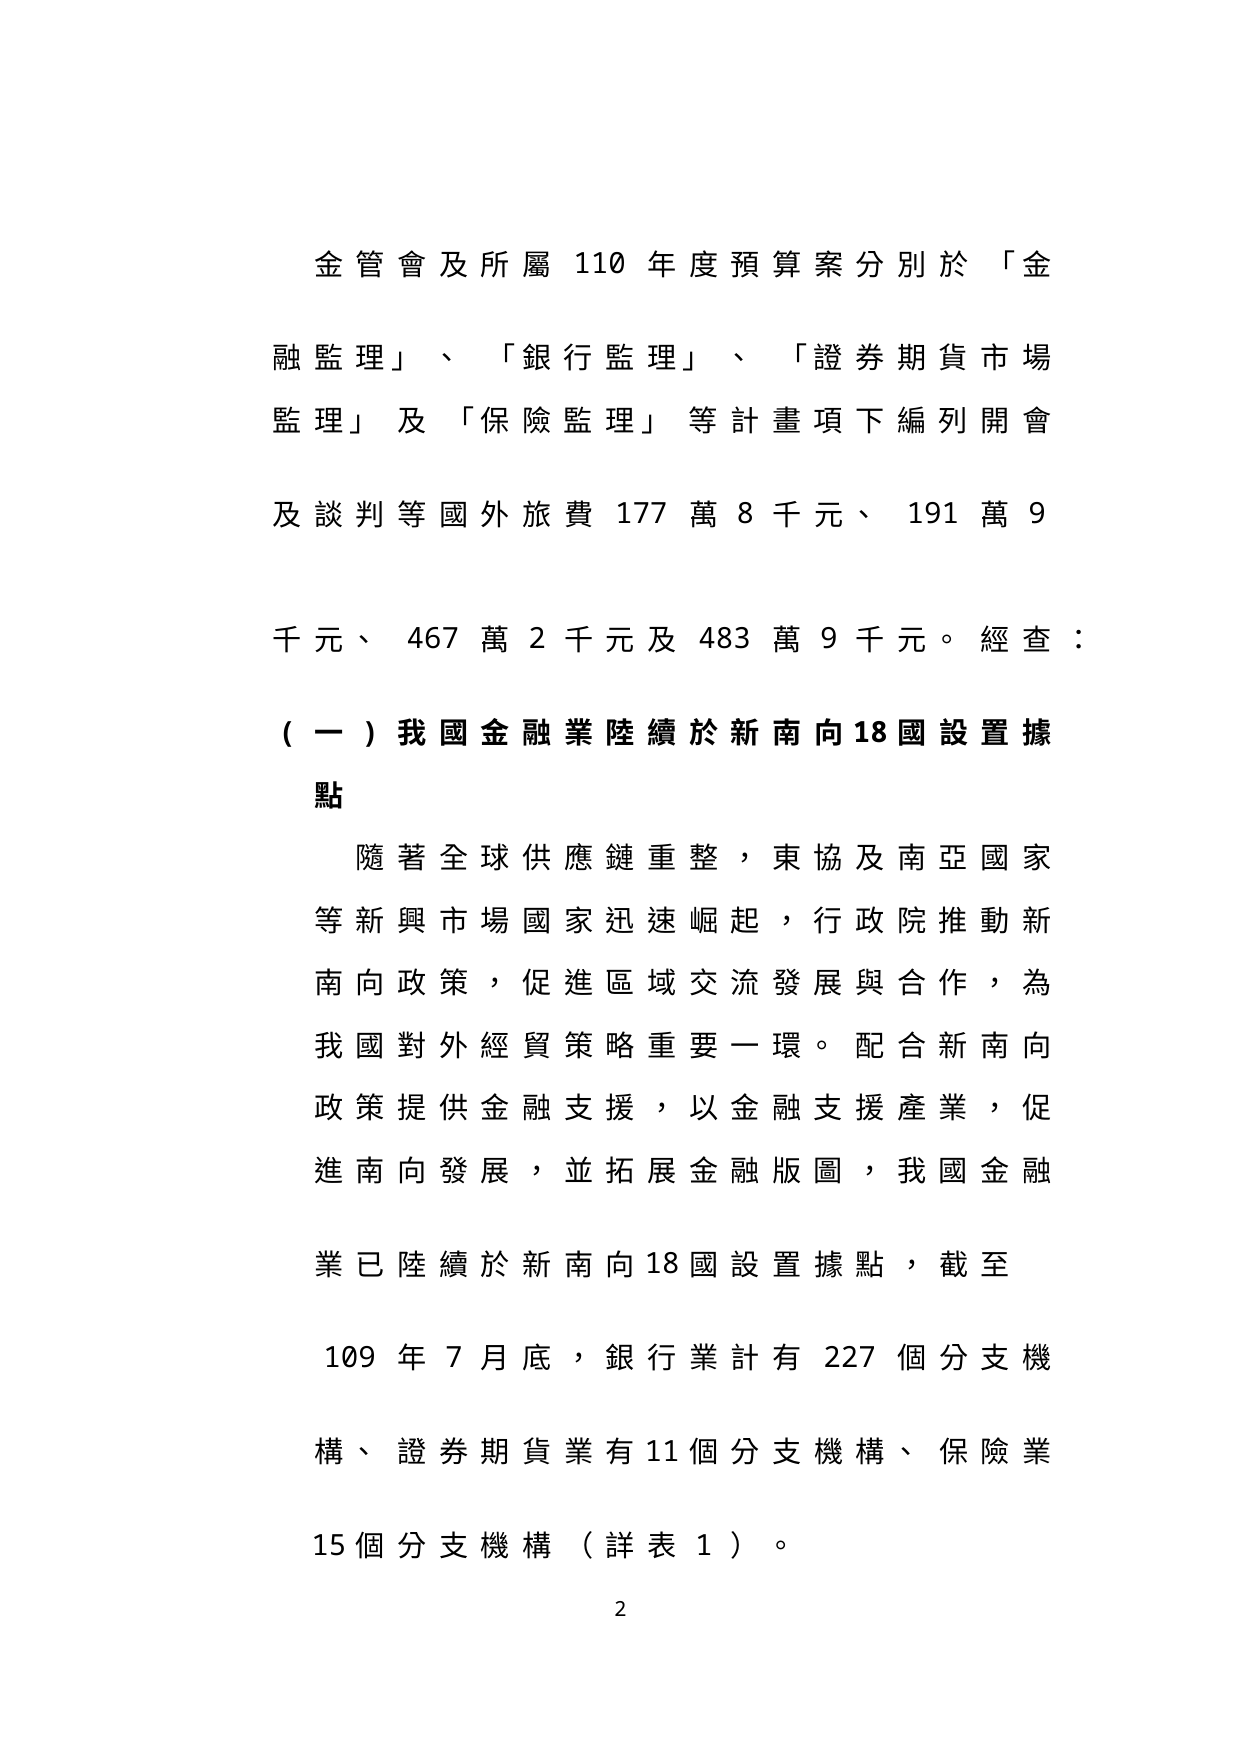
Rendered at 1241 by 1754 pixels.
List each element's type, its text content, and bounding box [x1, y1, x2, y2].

text 金管會及所屬110年度預算案分別於「金融監理」、「銀行監理」、「證券期貨市場監理」及「保險監理」等計畫項下編列開會及談判等國外旅費177萬8千元、191萬9千元、467萬2千元及483萬9千元。經查： [242, 189, 1058, 689]
text 隨著全球供應鏈重整，東協及南亞國家等新興市場國家迅速崛起，行政院推動新南向政策，促進區域交流發展與合作，為我國對外經貿策略重要一環。配合新南向政策提供金融支援，以金融支援產業，促進南向發展，並拓展金融版圖，我國金融業已陸續於新南向18國設置據點，截至109年7月底，銀行業計有227個分支機構、證券期貨業有11個分支機構、保險業15個分支機構（詳表1）。 [271, 814, 1058, 1564]
text (一)我國金融業陸續於新南向18國設置據點 [242, 689, 1058, 814]
